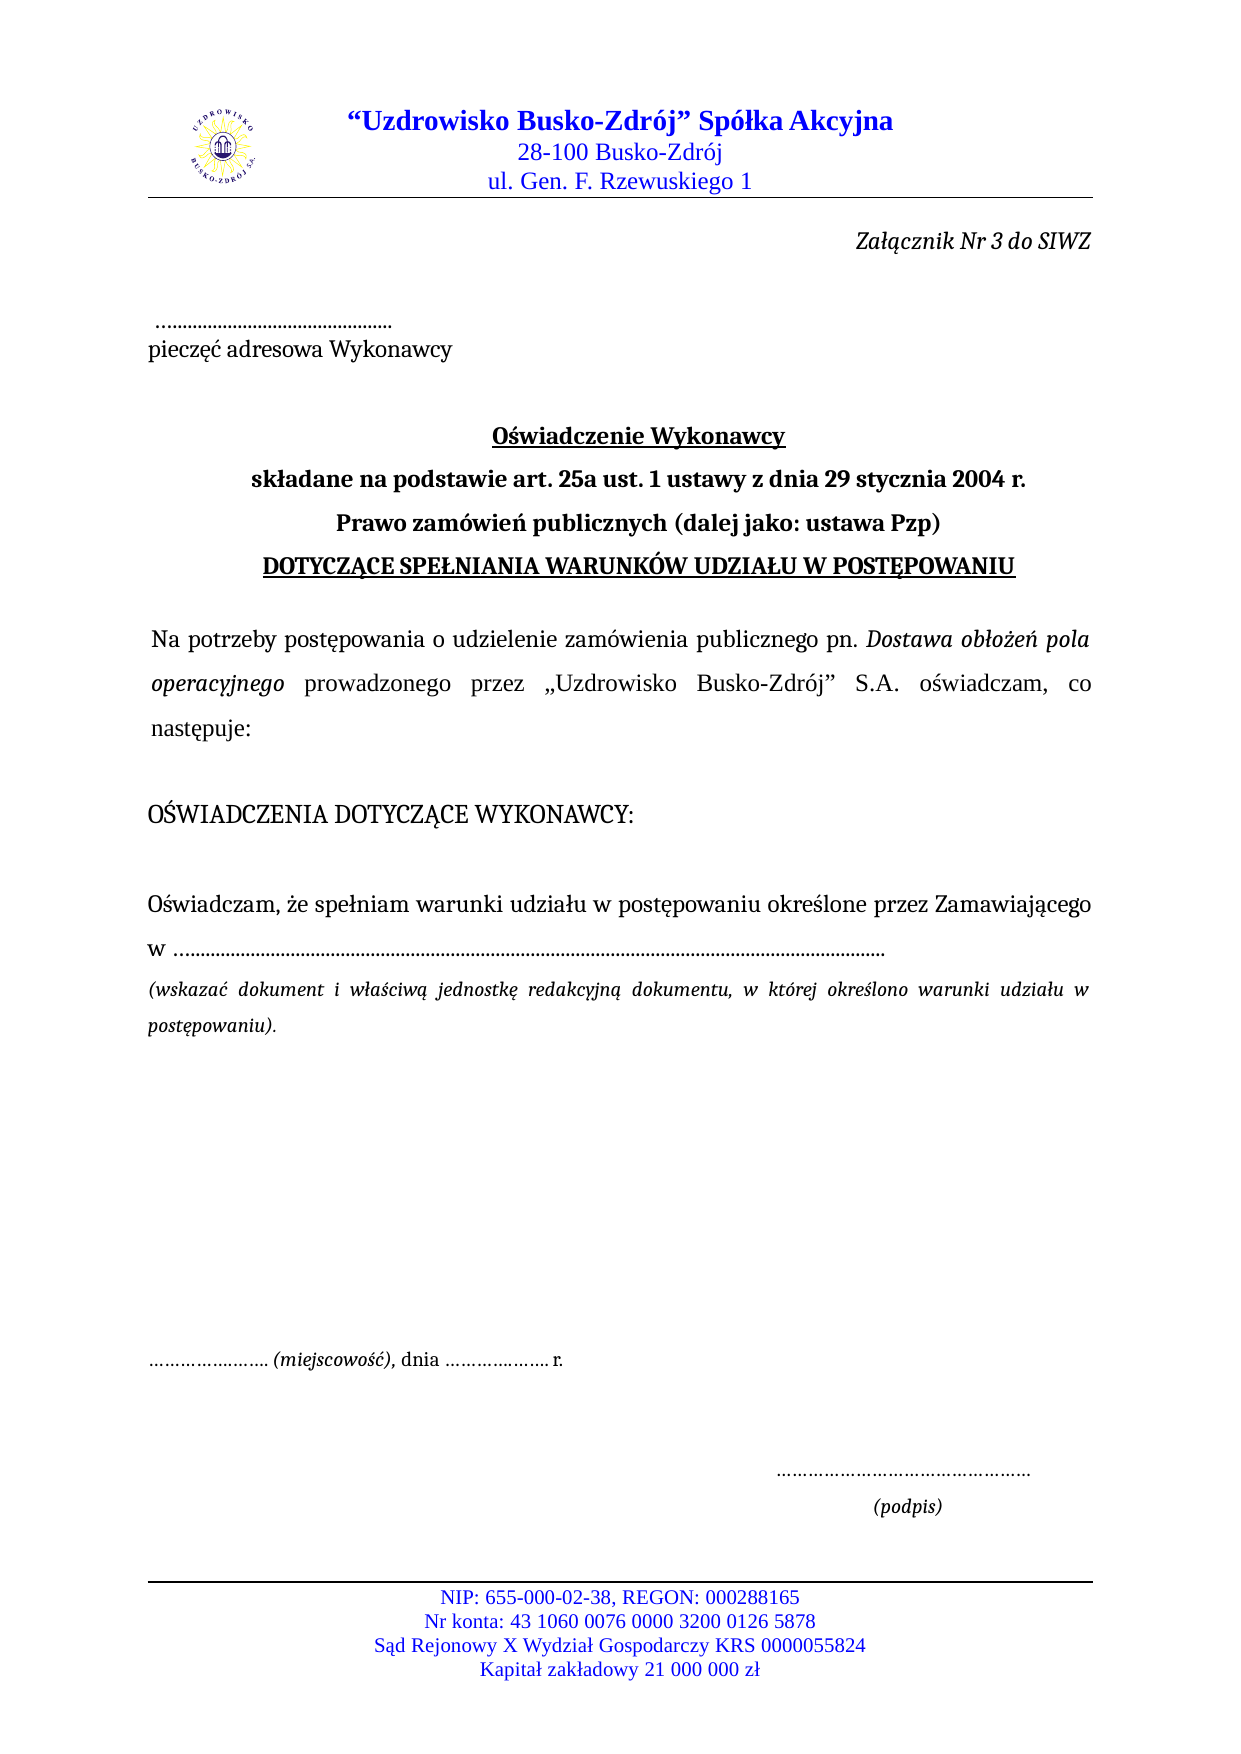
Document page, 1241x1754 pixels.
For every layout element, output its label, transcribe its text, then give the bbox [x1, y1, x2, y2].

list pieczęć adresowa Wykonawcy [148, 335, 1093, 364]
text ………………………………………… [149, 1458, 1093, 1482]
list (podpis) [149, 1494, 1093, 1519]
text …………….……. (miejscowość), dnia ………….……. r. [148, 1348, 1093, 1372]
list …............................................ [148, 306, 1093, 335]
list Załącznik Nr 3 do SIWZ [148, 227, 1093, 256]
list Prawo zamówień publicznych (dalej jako: ustawa Pzp) [148, 509, 1093, 538]
list OŚWIADCZENIA DOTYCZĄCE WYKONAWCY: [148, 799, 1093, 831]
list DOTYCZĄCE SPEŁNIANIA WARUNKÓW UDZIAŁU W POSTĘPOWANIU [148, 552, 1093, 581]
list Oświadczam, że spełniam warunki udziału w postępowaniu określone przez Zamawiającego w …........................................................................................................................................... [148, 890, 1093, 962]
list (wskazać dokument i właściwą jednostkę redakcyjną dokumentu, w której określono warunki udziału w postępowaniu). [148, 977, 1093, 1038]
list Na potrzeby postępowania o udzielenie zamówienia publicznego pn. Dostawa obłożeń pola operacyjnego prowadzonego przez „Uzdrowisko Busko-Zdrój” S.A. oświadczam, co następuje: [151, 624, 1093, 742]
list składane na podstawie art. 25a ust. 1 ustawy z dnia 29 stycznia 2004 r. [148, 465, 1093, 494]
list Oświadczenie Wykonawcy [148, 422, 1093, 451]
